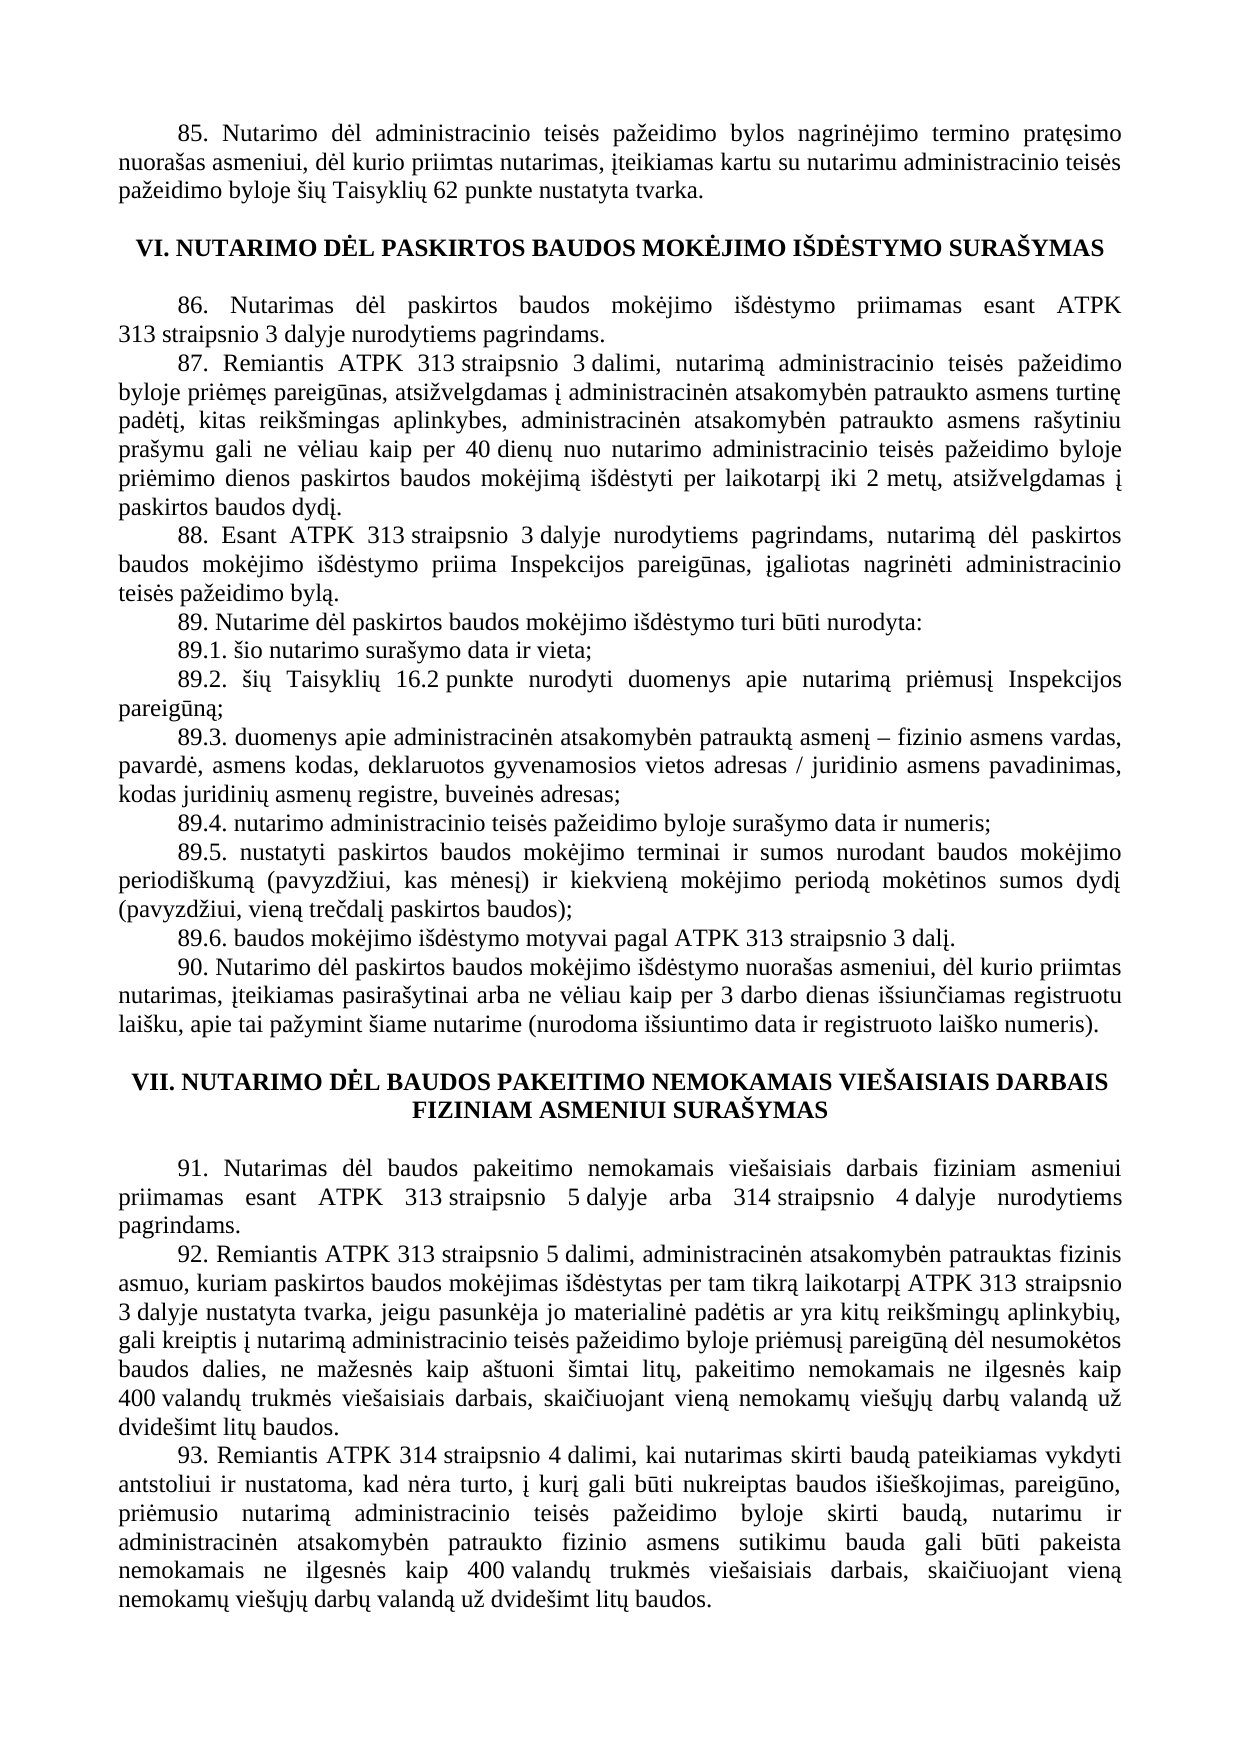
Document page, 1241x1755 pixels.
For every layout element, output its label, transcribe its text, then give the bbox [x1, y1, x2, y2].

text 89.2. šių Taisyklių 16.2 punkte nurodyti duomenys apie nutarimą priėmusį Inspekcijos pareigūną; [118, 664, 1122, 722]
text 89.1. šio nutarimo surašymo data ir vieta; [118, 636, 1122, 664]
text VI. NUTARIMO DĖL PASKIRTOS BAUDOS MOKĖJIMO IŠDĖSTYMO SURAŠYMAS [118, 233, 1122, 262]
text 87. Remiantis ATPK 313 straipsnio 3 dalimi, nutarimą administracinio teisės pažeidimo byloje priėmęs pareigūnas, atsižvelgdamas į administracinėn atsakomybėn patraukto asmens turtinę padėtį, kitas reikšmingas aplinkybes, administracinėn atsakomybėn patraukto asmens rašytiniu prašymu gali ne vėliau kaip per 40 dienų nuo nutarimo administracinio teisės pažeidimo byloje priėmimo dienos paskirtos baudos mokėjimą išdėstyti per laikotarpį iki 2 metų, atsižvelgdamas į paskirtos baudos dydį. [118, 348, 1122, 521]
text 89.4. nutarimo administracinio teisės pažeidimo byloje surašymo data ir numeris; [118, 808, 1122, 837]
text 92. Remiantis ATPK 313 straipsnio 5 dalimi, administracinėn atsakomybėn patrauktas fizinis asmuo, kuriam paskirtos baudos mokėjimas išdėstytas per tam tikrą laikotarpį ATPK 313 straipsnio 3 dalyje nustatyta tvarka, jeigu pasunkėja jo materialinė padėtis ar yra kitų reikšmingų aplinkybių, gali kreiptis į nutarimą administracinio teisės pažeidimo byloje priėmusį pareigūną dėl nesumokėtos baudos dalies, ne mažesnės kaip aštuoni šimtai litų, pakeitimo nemokamais ne ilgesnės kaip 400 valandų trukmės viešaisiais darbais, skaičiuojant vieną nemokamų viešųjų darbų valandą už dvidešimt litų baudos. [118, 1239, 1122, 1441]
text 89. Nutarime dėl paskirtos baudos mokėjimo išdėstymo turi būti nurodyta: [118, 607, 1122, 636]
text 85. Nutarimo dėl administracinio teisės pažeidimo bylos nagrinėjimo termino pratęsimo nuorašas asmeniui, dėl kurio priimtas nutarimas, įteikiamas kartu su nutarimu administracinio teisės pažeidimo byloje šių Taisyklių 62 punkte nustatyta tvarka. [118, 118, 1122, 204]
text 91. Nutarimas dėl baudos pakeitimo nemokamais viešaisiais darbais fiziniam asmeniui priimamas esant ATPK 313 straipsnio 5 dalyje arba 314 straipsnio 4 dalyje nurodytiems pagrindams. [118, 1153, 1122, 1239]
text 89.5. nustatyti paskirtos baudos mokėjimo terminai ir sumos nurodant baudos mokėjimo periodiškumą (pavyzdžiui, kas mėnesį) ir kiekvieną mokėjimo periodą mokėtinos sumos dydį (pavyzdžiui, vieną trečdalį paskirtos baudos); [118, 837, 1122, 923]
text 93. Remiantis ATPK 314 straipsnio 4 dalimi, kai nutarimas skirti baudą pateikiamas vykdyti antstoliui ir nustatoma, kad nėra turto, į kurį gali būti nukreiptas baudos išieškojimas, pareigūno, priėmusio nutarimą administracinio teisės pažeidimo byloje skirti baudą, nutarimu ir administracinėn atsakomybėn patraukto fizinio asmens sutikimu bauda gali būti pakeista nemokamais ne ilgesnės kaip 400 valandų trukmės viešaisiais darbais, skaičiuojant vieną nemokamų viešųjų darbų valandą už dvidešimt litų baudos. [118, 1441, 1122, 1613]
text 89.6. baudos mokėjimo išdėstymo motyvai pagal ATPK 313 straipsnio 3 dalį. [118, 923, 1122, 952]
text 88. Esant ATPK 313 straipsnio 3 dalyje nurodytiems pagrindams, nutarimą dėl paskirtos baudos mokėjimo išdėstymo priima Inspekcijos pareigūnas, įgaliotas nagrinėti administracinio teisės pažeidimo bylą. [118, 521, 1122, 607]
text 89.3. duomenys apie administracinėn atsakomybėn patrauktą asmenį – fizinio asmens vardas, pavardė, asmens kodas, deklaruotos gyvenamosios vietos adresas / juridinio asmens pavadinimas, kodas juridinių asmenų registre, buveinės adresas; [118, 722, 1122, 808]
text VII. NUTARIMO DĖL BAUDOS PAKEITIMO NEMOKAMAIS VIEŠAISIAIS DARBAIS FIZINIAM ASMENIUI SURAŠYMAS [118, 1067, 1122, 1124]
text 86. Nutarimas dėl paskirtos baudos mokėjimo išdėstymo priimamas esant ATPK 313 straipsnio 3 dalyje nurodytiems pagrindams. [118, 291, 1122, 348]
text 90. Nutarimo dėl paskirtos baudos mokėjimo išdėstymo nuorašas asmeniui, dėl kurio priimtas nutarimas, įteikiamas pasirašytinai arba ne vėliau kaip per 3 darbo dienas išsiunčiamas registruotu laišku, apie tai pažymint šiame nutarime (nurodoma išsiuntimo data ir registruoto laiško numeris). [118, 952, 1122, 1038]
